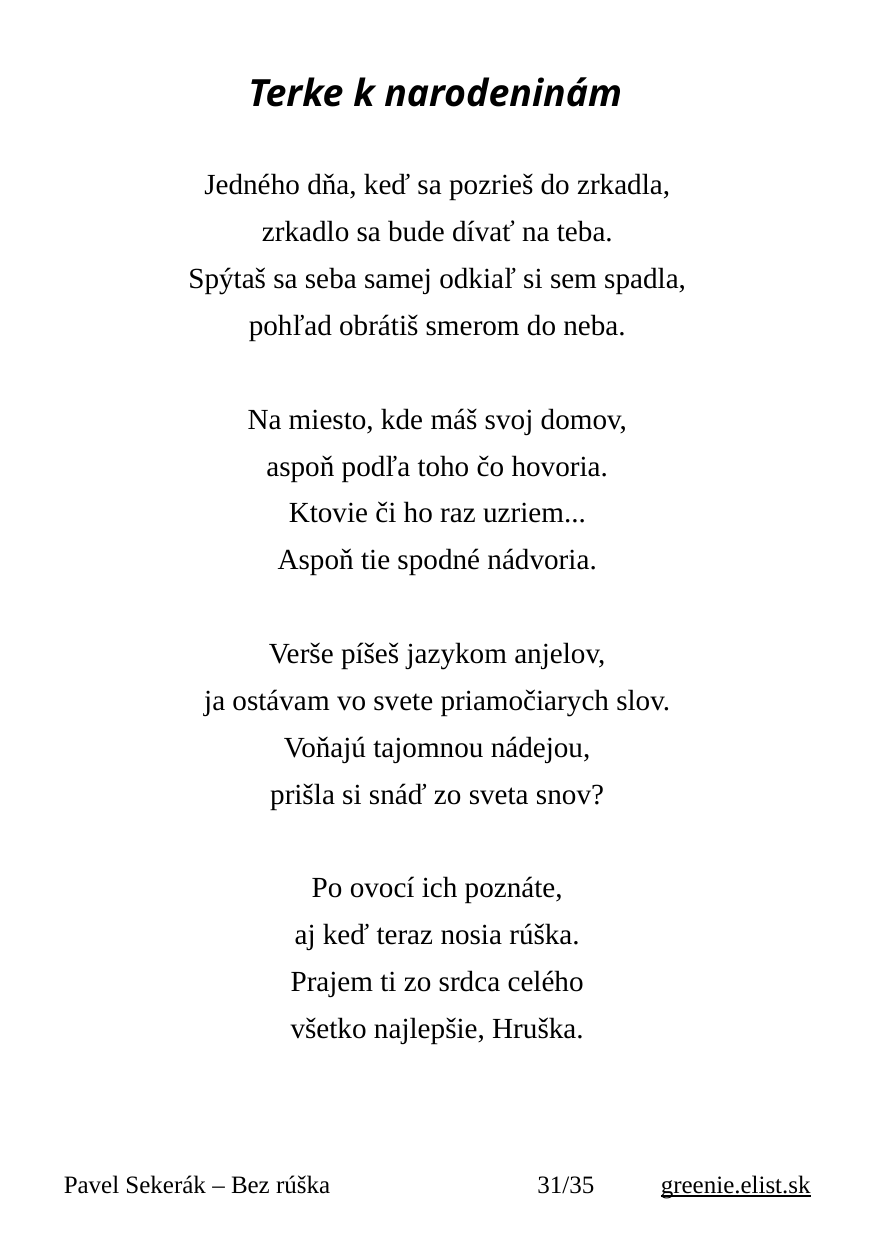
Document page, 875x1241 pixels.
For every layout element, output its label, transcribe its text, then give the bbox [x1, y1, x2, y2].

text Na miesto, kde máš svoj domov, [41, 402, 833, 435]
text pohľad obrátiš smerom do neba. [41, 308, 833, 342]
text Ktovie či ho raz uzriem... [41, 496, 833, 529]
text aspoň podľa toho čo hovoria. [41, 449, 833, 482]
text Jedného dňa, keď sa pozrieš do zrkadla, [41, 167, 833, 201]
text Verše píšeš jazykom anjelov, [41, 636, 833, 670]
text ja ostávam vo svete priamočiarych slov. [41, 683, 833, 717]
text aj keď teraz nosia rúška. [41, 917, 833, 951]
text Aspoň tie spodné nádvoria. [41, 542, 833, 576]
text Po ovocí ich poznáte, [41, 871, 833, 904]
text zrkadlo sa bude dívať na teba. [41, 214, 833, 248]
text všetko najlepšie, Hruška. [41, 1011, 833, 1045]
text Voňajú tajomnou nádejou, [41, 730, 833, 763]
text Spýtaš sa seba samej odkiaľ si sem spadla, [41, 261, 833, 295]
text prišla si snáď zo sveta snov? [41, 777, 833, 810]
text Prajem ti zo srdca celého [41, 964, 833, 998]
subtitle Terke k narodeninám [41, 66, 833, 117]
